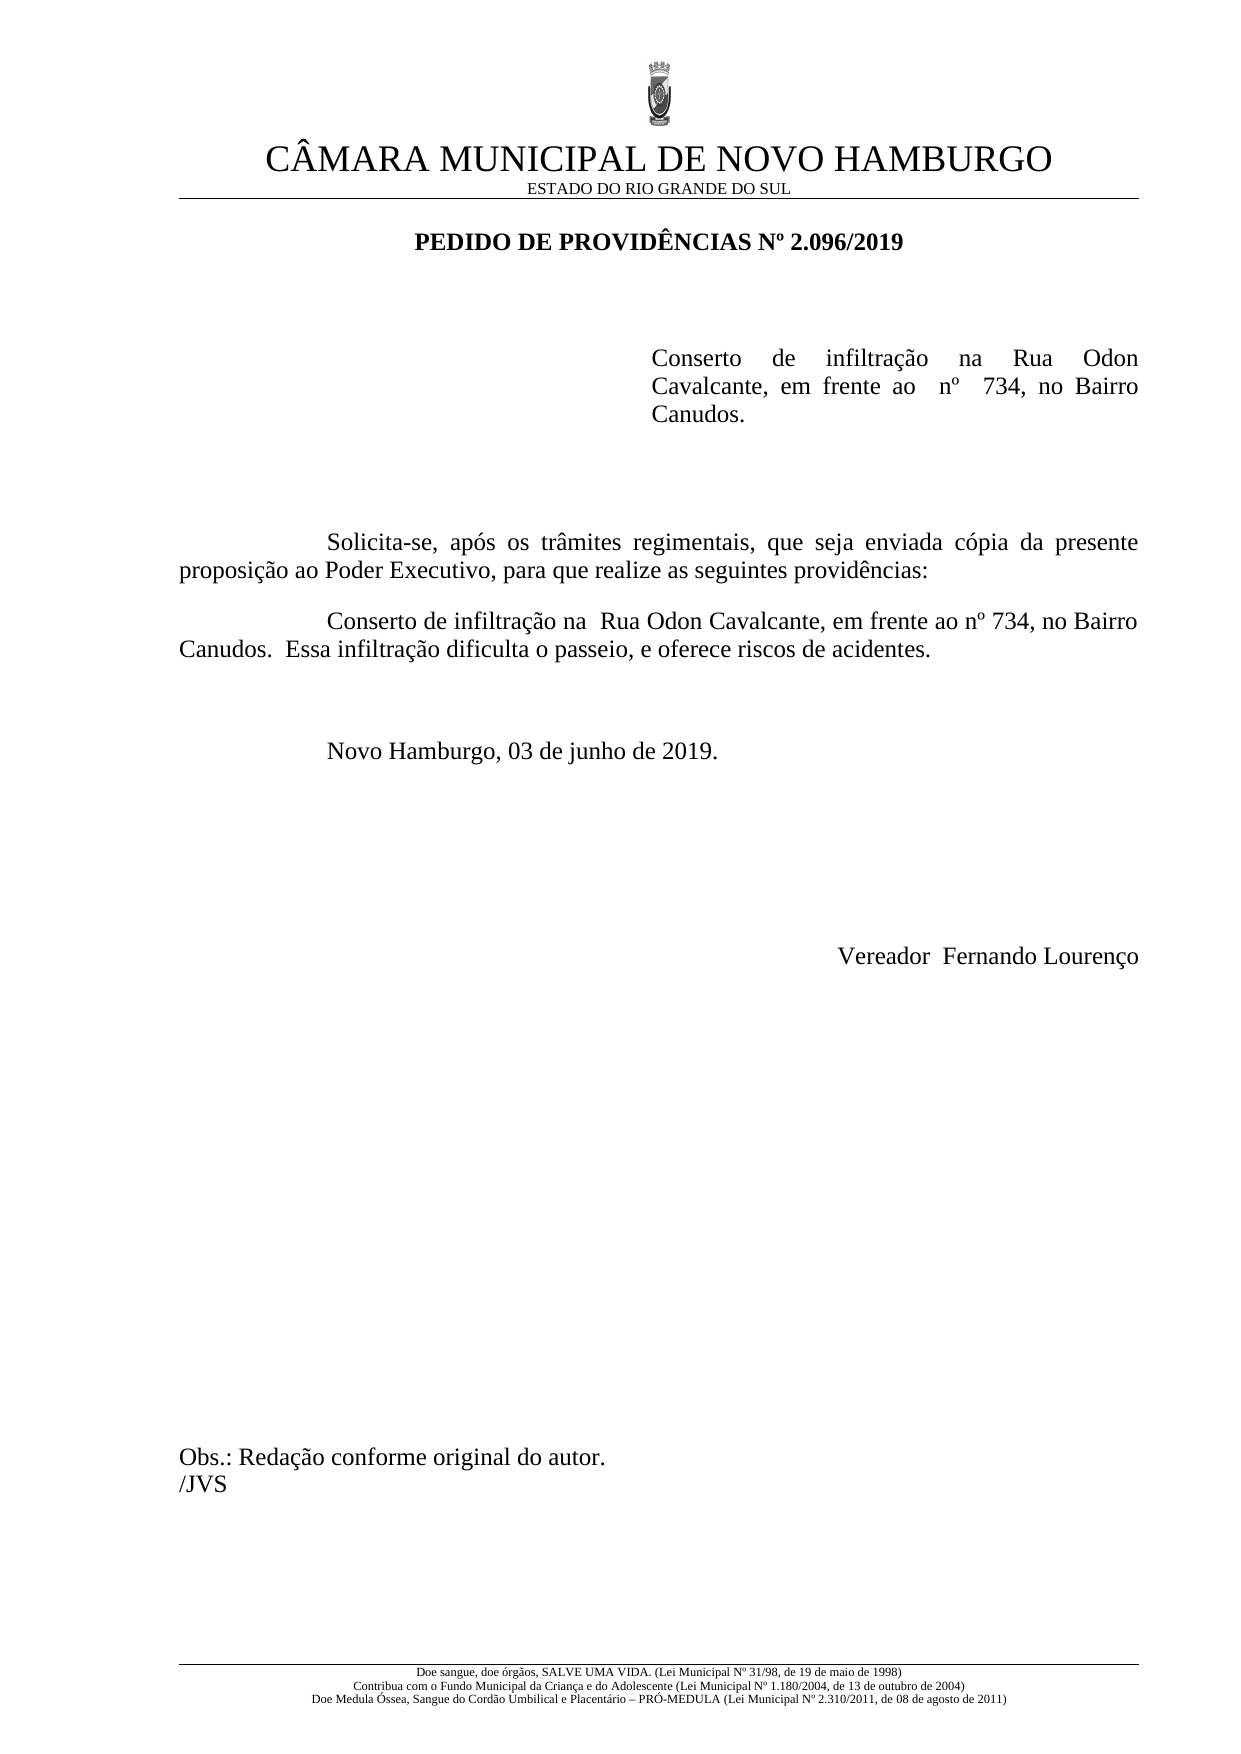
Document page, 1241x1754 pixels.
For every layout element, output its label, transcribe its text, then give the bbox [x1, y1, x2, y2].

text Vereador Fernando Lourenço [179, 942, 1139, 970]
text Conserto de infiltração na Rua Odon Cavalcante, em frente ao nº 734, no Bairro Canudos. [651, 344, 1139, 428]
text PEDIDO DE PROVIDÊNCIAS Nº 2.096/2019 [179, 228, 1139, 256]
text /JVS [179, 1470, 1139, 1498]
text Conserto de infiltração na Rua Odon Cavalcante, em frente ao nº 734, no Bairro Canudos. Essa infiltração dificulta o passeio, e oferece riscos de acidentes. [179, 607, 1139, 662]
text Solicita-se, após os trâmites regimentais, que seja enviada cópia da presente proposição ao Poder Executivo, para que realize as seguintes providências: [179, 528, 1139, 583]
text Obs.: Redação conforme original do autor. [179, 1443, 1139, 1470]
text Novo Hamburgo, 03 de junho de 2019. [179, 737, 1139, 765]
